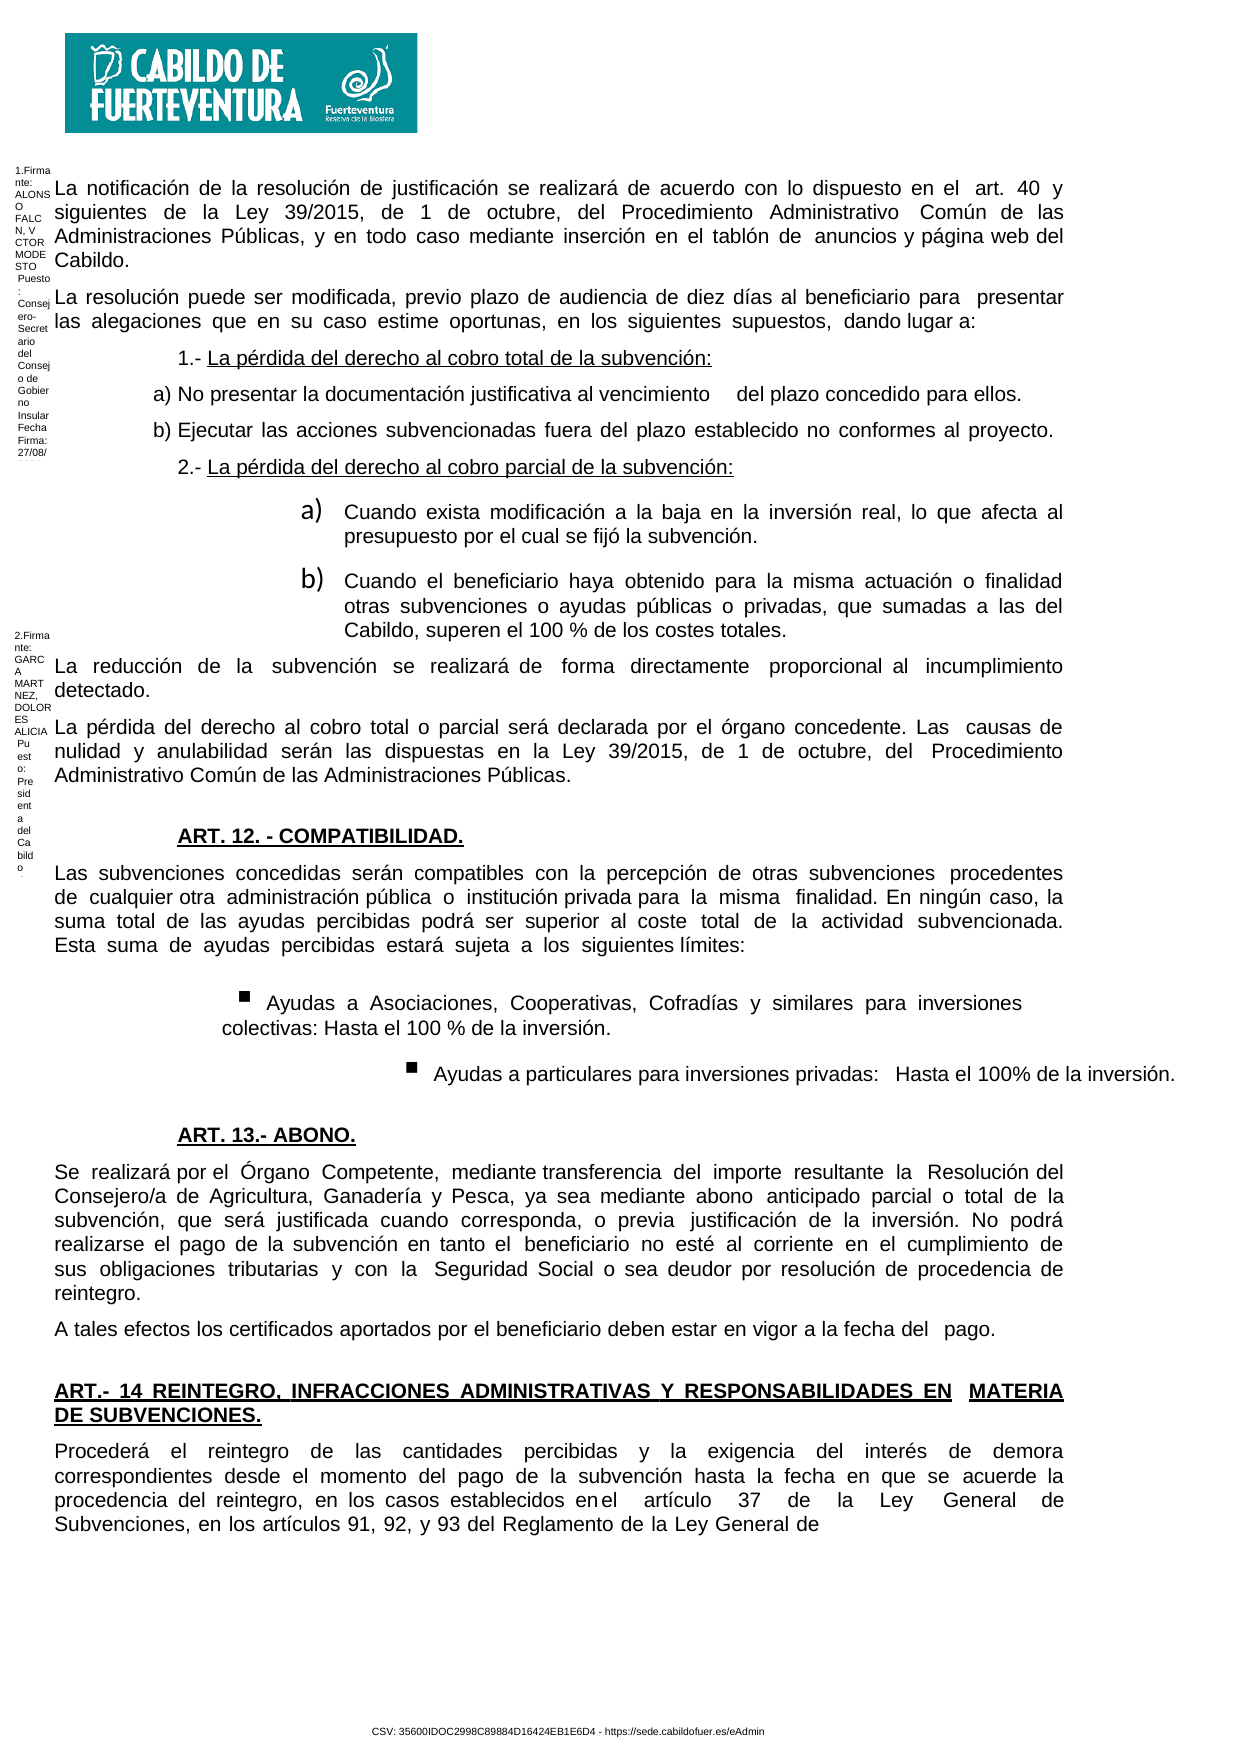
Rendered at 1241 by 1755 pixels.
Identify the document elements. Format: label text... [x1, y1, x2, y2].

list No presentar la documentación justificativa al vencimiento del plazo concedido para ellos. [153, 382, 1241, 406]
text Las subvenciones concedidas serán compatibles con la percepción de otras subvenciones procedentes de cualquier otra administración pública o institución privada para la misma finalidad. En ningún caso, la suma total de las ayudas percibidas podrá ser superior al coste total de la actividad subvencionada. Esta suma de ayudas percibidas estará sujeta a los siguientes límites: [54, 861, 1064, 957]
text 1.Firmante: ALONSO FALC N, V CTOR MODESTO [15, 165, 52, 273]
list Cuando exista modificación a la baja en la inversión real, lo que afecta al presupuesto por el cual se fijó la subvención. [300, 494, 1063, 547]
text [12, 629, 52, 877]
text 2.Firmante: GARC A MART NEZ, DOLORES ALICIA [14, 629, 52, 737]
list Ayudas a Asociaciones, Cooperativas, Cofradías y similares para inversiones colectivas: Hasta el 100 % de la inversión. [192, 974, 1063, 1040]
text A tales efectos los certificados aportados por el beneficiario deben estar en vigor a la fecha del pago. [54, 1317, 1064, 1341]
text La pérdida del derecho al cobro total o parcial será declarada por el órgano concedente. Las causas de nulidad y anulabilidad serán las dispuestas en la Ley 39/2015, de 1 de octubre, del Procedimiento Administrativo Común de las Administraciones Públicas. [54, 714, 1064, 787]
text La resolución puede ser modificada, previo plazo de audiencia de diez días al beneficiario para presentar las alegaciones que en su caso estime oportunas, en los siguientes supuestos, dando lugar a: [54, 284, 1064, 333]
list Cuando el beneficiario haya obtenido para la misma actuación o finalidad otras subvenciones o ayudas públicas o privadas, que sumadas a las del Cabildo, superen el 100 % de los costes totales. [300, 562, 1063, 641]
list Ayudas a particulares para inversiones privadas: Hasta el 100% de la inversión. [404, 1041, 1241, 1091]
subtitle ART. 13.- ABONO. [177, 1123, 1241, 1147]
subtitle ART.- 14 REINTEGRO, INFRACCIONES ADMINISTRATIVAS Y RESPONSABILIDADES EN MATERIA DE SUBVENCIONES. [54, 1378, 1064, 1427]
text Puesto: Consejero-Secretario del Consejo de Gobierno Insular Fecha Firma: 27/08/2024 12:42:57 [18, 273, 51, 461]
text Procederá el reintegro de las cantidades percibidas y la exigencia del interés de demora correspondientes desde el momento del pago de la subvención hasta la fecha en que se acuerde la procedencia del reintegro, en los casos establecidos en el artículo 37 de la Ley General de Subvenciones, en los artículos 91, 92, y 93 del Reglamento de la Ley General de [54, 1439, 1064, 1536]
text La reducción de la subvención se realizará de forma directamente proporcional al incumplimiento detectado. [54, 654, 1064, 702]
text [13, 164, 52, 461]
text 1.- La pérdida del derecho al cobro total de la subvención: [177, 345, 1241, 369]
text La notificación de la resolución de justificación se realizará de acuerdo con lo dispuesto en el art. 40 y siguientes de la Ley 39/2015, de 1 de octubre, del Procedimiento Administrativo Común de las Administraciones Públicas, y en todo caso mediante inserción en el tablón de anuncios y página web del Cabildo. [54, 176, 1064, 272]
subtitle ART. 12. - COMPATIBILIDAD. [177, 824, 1241, 848]
text Puesto: Presidenta del Cabildo de Fuerteventura Fecha Firma: 27/08/2024 12:48:02 [17, 738, 34, 877]
text Se realizará por el Órgano Competente, mediante transferencia del importe resultante la Resolución del Consejero/a de Agricultura, Ganadería y Pesca, ya sea mediante abono anticipado parcial o total de la subvención, que será justificada cuando corresponda, o previa justificación de la inversión. No podrá realizarse el pago de la subvención en tanto el beneficiario no esté al corriente en el cumplimiento de sus obligaciones tributarias y con la Seguridad Social o sea deudor por resolución de procedencia de reintegro. [54, 1160, 1064, 1304]
list Ejecutar las acciones subvencionadas fuera del plazo establecido no conformes al proyecto. 2.- La pérdida del derecho al cobro parcial de la subvención: [153, 418, 1054, 479]
